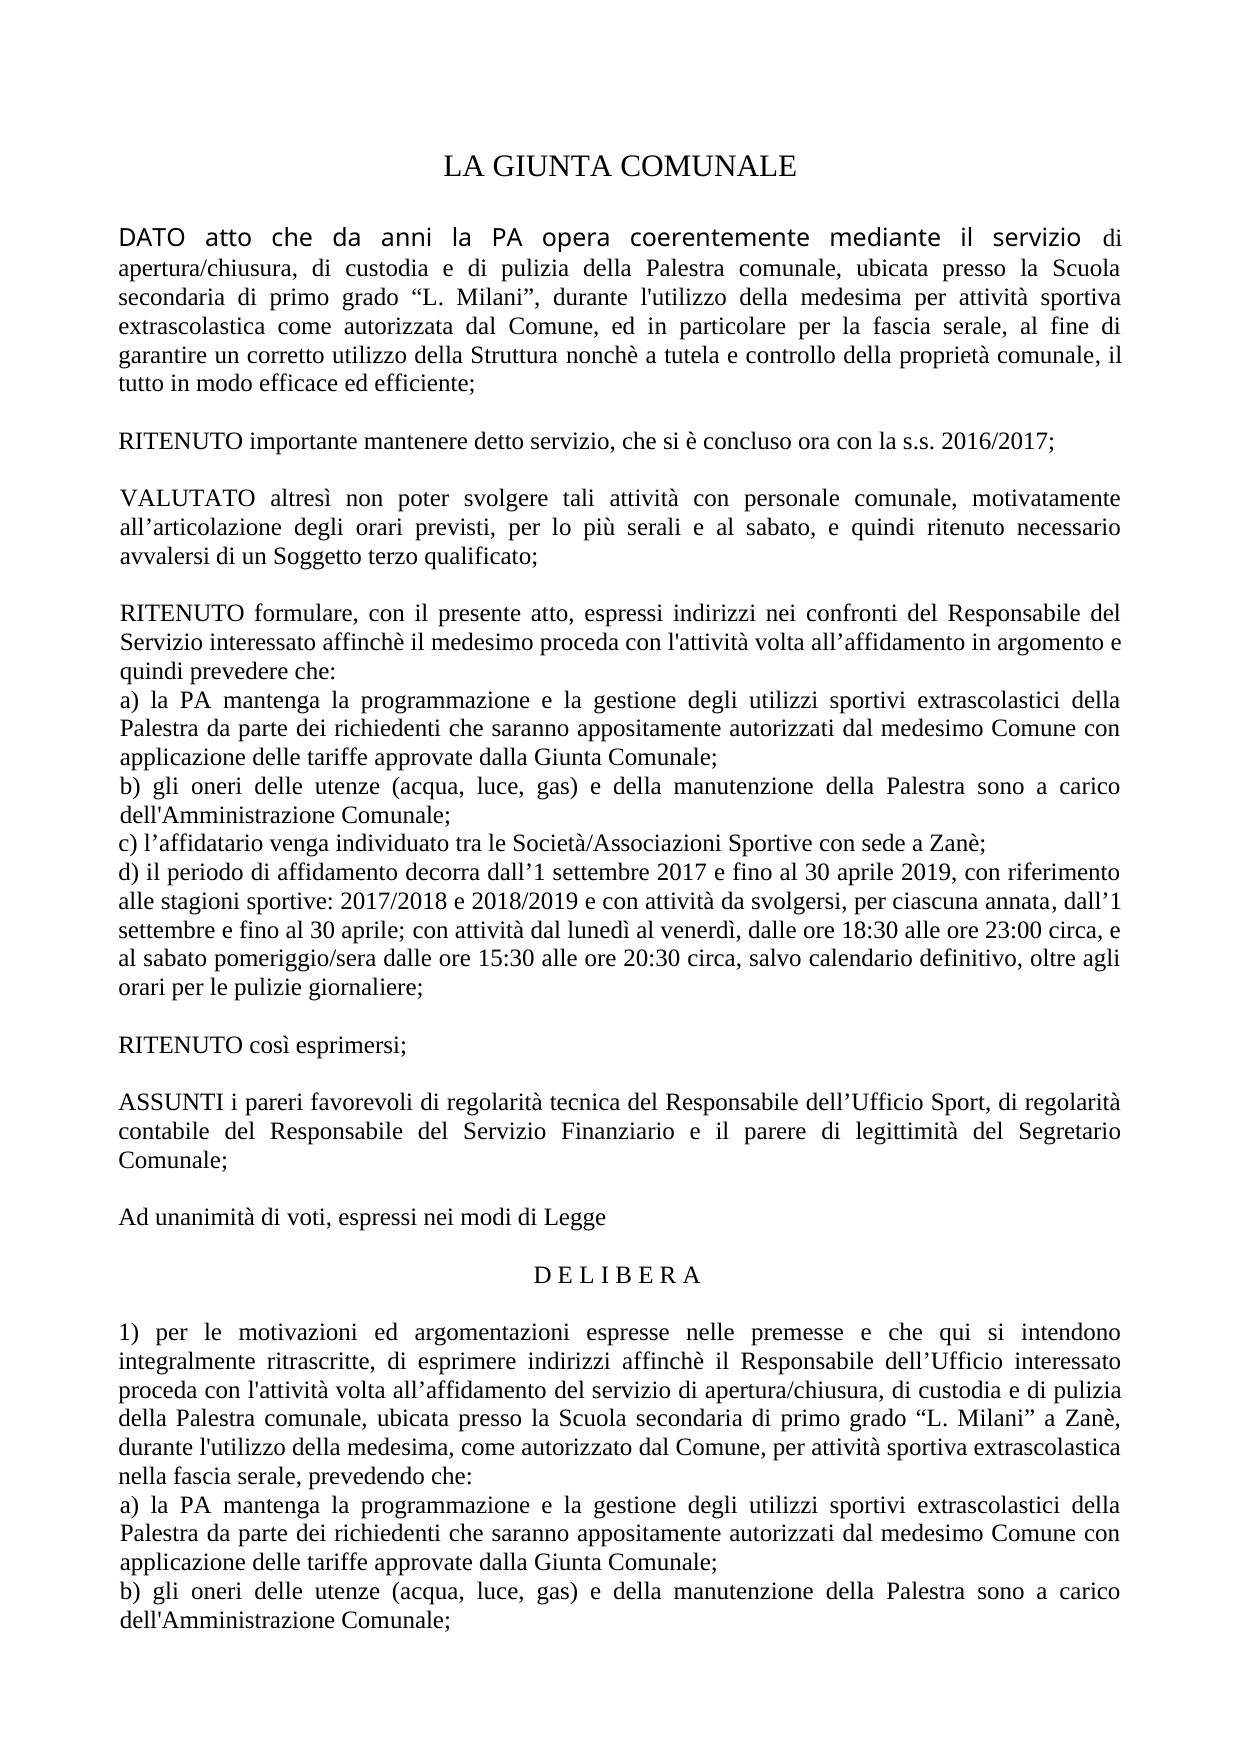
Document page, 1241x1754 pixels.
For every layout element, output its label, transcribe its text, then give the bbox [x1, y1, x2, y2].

text d) il periodo di affidamento decorra dall’1 settembre 2017 e fino al 30 aprile 2019, con riferimento alle stagioni sportive: 2017/2018 e 2018/2019 e con attività da svolgersi, per ciascuna annata, dall’1 settembre e fino al 30 aprile; con attività dal lunedì al venerdì, dalle ore 18:30 alle ore 23:00 circa, e al sabato pomeriggio/sera dalle ore 15:30 alle ore 20:30 circa, salvo calendario definitivo, oltre agli orari per le pulizie giornaliere; [118, 857, 1122, 1001]
text a) la PA mantenga la programmazione e la gestione degli utilizzi sportivi extrascolastici della Palestra da parte dei richiedenti che saranno appositamente autorizzati dal medesimo Comune con applicazione delle tariffe approvate dalla Giunta Comunale; [82, 685, 1122, 771]
text RITENUTO così esprimersi; [118, 1030, 1122, 1058]
text RITENUTO importante mantenere detto servizio, che si è concluso ora con la s.s. 2016/2017; [75, 426, 1122, 455]
text c) l’affidatario venga individuato tra le Società/Associazioni Sportive con sede a Zanè; [118, 828, 1122, 857]
text b) gli oneri delle utenze (acqua, luce, gas) e della manutenzione della Palestra sono a carico dell'Amministrazione Comunale; [82, 1576, 1122, 1633]
text Ad unanimità di voti, espressi nei modi di Legge [118, 1202, 1122, 1231]
text LA GIUNTA COMUNALE [118, 148, 1122, 183]
subtitle D E L I B E R A [118, 1260, 1122, 1288]
text RITENUTO formulare, con il presente atto, espressi indirizzi nei confronti del Responsabile del Servizio interessato affinchè il medesimo proceda con l'attività volta all’affidamento in argomento e quindi prevedere che: [82, 598, 1122, 685]
text 1) per le motivazioni ed argomentazioni espresse nelle premesse e che qui si intendono integralmente ritrascritte, di esprimere indirizzi affinchè il Responsabile dell’Ufficio interessato proceda con l'attività volta all’affidamento del servizio di apertura/chiusura, di custodia e di pulizia della Palestra comunale, ubicata presso la Scuola secondaria di primo grado “L. Milani” a Zanè, durante l'utilizzo della medesima, come autorizzato dal Comune, per attività sportiva extrascolastica nella fascia serale, prevedendo che: [118, 1317, 1122, 1490]
text DATO atto che da anni la PA opera coerentemente mediante il servizio di apertura/chiusura, di custodia e di pulizia della Palestra comunale, ubicata presso la Scuola secondaria di primo grado “L. Milani”, durante l'utilizzo della medesima per attività sportiva extrascolastica come autorizzata dal Comune, ed in particolare per la fascia serale, al fine di garantire un corretto utilizzo della Struttura nonchè a tutela e controllo della proprietà comunale, il tutto in modo efficace ed efficiente; [75, 219, 1122, 397]
text a) la PA mantenga la programmazione e la gestione degli utilizzi sportivi extrascolastici della Palestra da parte dei richiedenti che saranno appositamente autorizzati dal medesimo Comune con applicazione delle tariffe approvate dalla Giunta Comunale; [82, 1490, 1122, 1576]
text ASSUNTI i pareri favorevoli di regolarità tecnica del Responsabile dell’Ufficio Sport, di regolarità contabile del Responsabile del Servizio Finanziario e il parere di legittimità del Segretario Comunale; [118, 1087, 1122, 1173]
text VALUTATO altresì non poter svolgere tali attività con personale comunale, motivatamente all’articolazione degli orari previsti, per lo più serali e al sabato, e quindi ritenuto necessario avvalersi di un Soggetto terzo qualificato; [82, 483, 1122, 570]
text b) gli oneri delle utenze (acqua, luce, gas) e della manutenzione della Palestra sono a carico dell'Amministrazione Comunale; [82, 771, 1122, 828]
